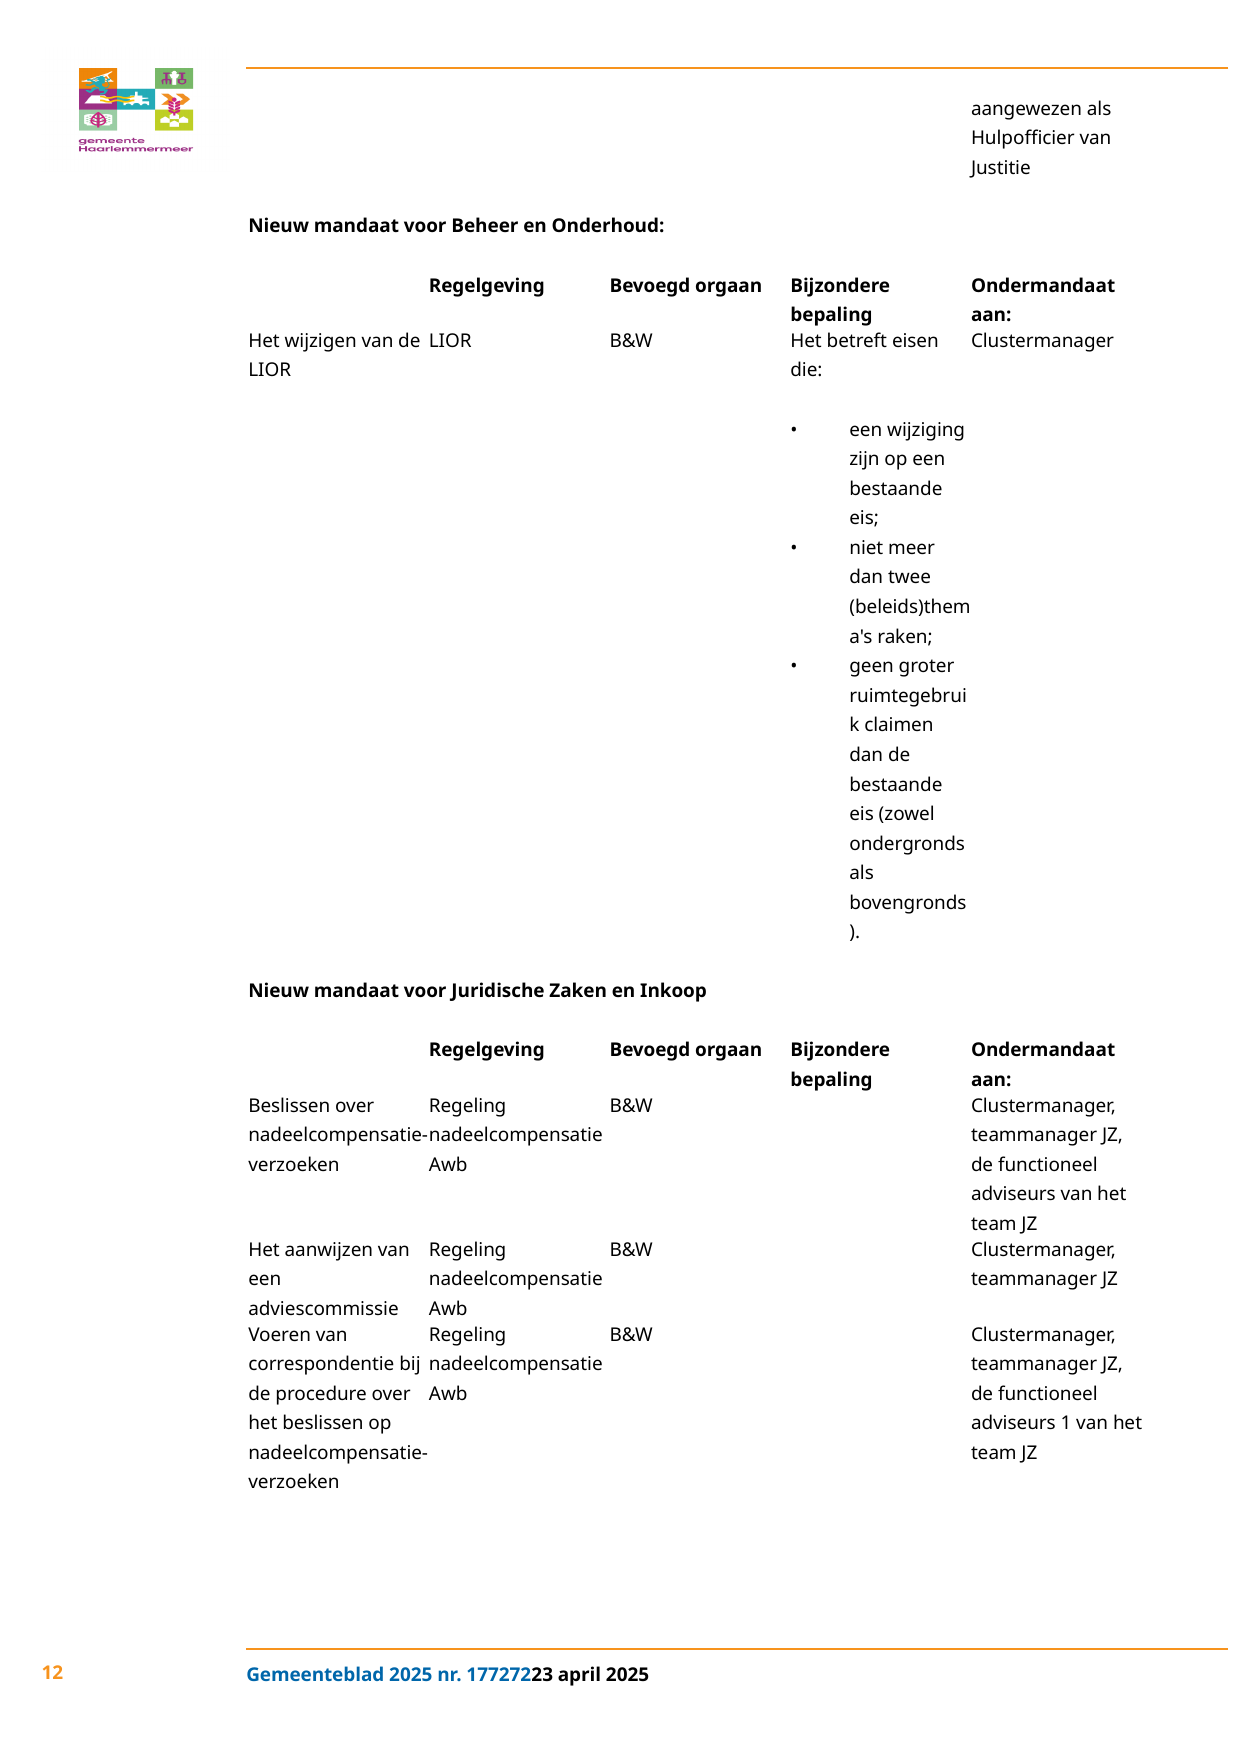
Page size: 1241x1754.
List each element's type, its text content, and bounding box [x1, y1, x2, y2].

table_header Bijzondere bepaling [790, 1037, 971, 1092]
table_header Ondermandaat aan: [971, 1037, 1152, 1092]
table_cell B&W [609, 1321, 790, 1494]
table_cell B&W [609, 1092, 790, 1236]
table_cell [790, 95, 971, 180]
table_cell Clustermanager, teammanager JZ, de functioneel adviseurs 1 van het team JZ [971, 1321, 1152, 1494]
table_cell [609, 95, 790, 180]
table_header Bijzondere bepaling [790, 272, 971, 327]
table_cell Voeren van correspondentie bij de procedure over het beslissen op nadeelcompensatie- verzoeken [248, 1321, 429, 1494]
table_cell [248, 95, 429, 180]
text Nieuw mandaat voor Beheer en Onderhoud: [248, 212, 1152, 238]
table_cell Regeling nadeelcompensatie Awb [429, 1321, 609, 1494]
table_cell aangewezen als Hulpofficier van Justitie [971, 95, 1152, 180]
table_header Regelgeving [429, 272, 609, 327]
table_cell B&W [609, 1236, 790, 1321]
table_cell Beslissen over nadeelcompensatie- verzoeken [248, 1092, 429, 1236]
table_cell Clustermanager, teammanager JZ [971, 1236, 1152, 1321]
table_cell Regeling nadeelcompensatie Awb [429, 1092, 609, 1236]
table_cell [790, 1092, 971, 1236]
table_cell [790, 1236, 971, 1321]
table_cell Regeling nadeelcompensatie Awb [429, 1236, 609, 1321]
picture [41, 47, 231, 172]
table_cell Het wijzigen van de LIOR [248, 327, 429, 944]
text Nieuw mandaat voor Juridische Zaken en Inkoop [248, 977, 1152, 1003]
table_cell Het betreft eisen die: een wijziging zijn op een bestaande eis; niet meer dan twee (beleids)thema's raken; geen groter ruimtegebruik claimen dan de bestaande eis (zowel ondergronds als bovengronds). [790, 327, 971, 944]
table_header Regelgeving [429, 1037, 609, 1092]
table_cell [429, 95, 609, 180]
table_cell B&W [609, 327, 790, 944]
table_cell Clustermanager, teammanager JZ, de functioneel adviseurs van het team JZ [971, 1092, 1152, 1236]
table_header Ondermandaat aan: [971, 272, 1152, 327]
table_cell Het aanwijzen van een adviescommissie [248, 1236, 429, 1321]
table_cell LIOR [429, 327, 609, 944]
table_header [248, 1037, 429, 1092]
table_header [248, 272, 429, 327]
table_header Bevoegd orgaan [609, 1037, 790, 1092]
table_cell [790, 1321, 971, 1494]
table_cell Clustermanager [971, 327, 1152, 944]
table_header Bevoegd orgaan [609, 272, 790, 327]
